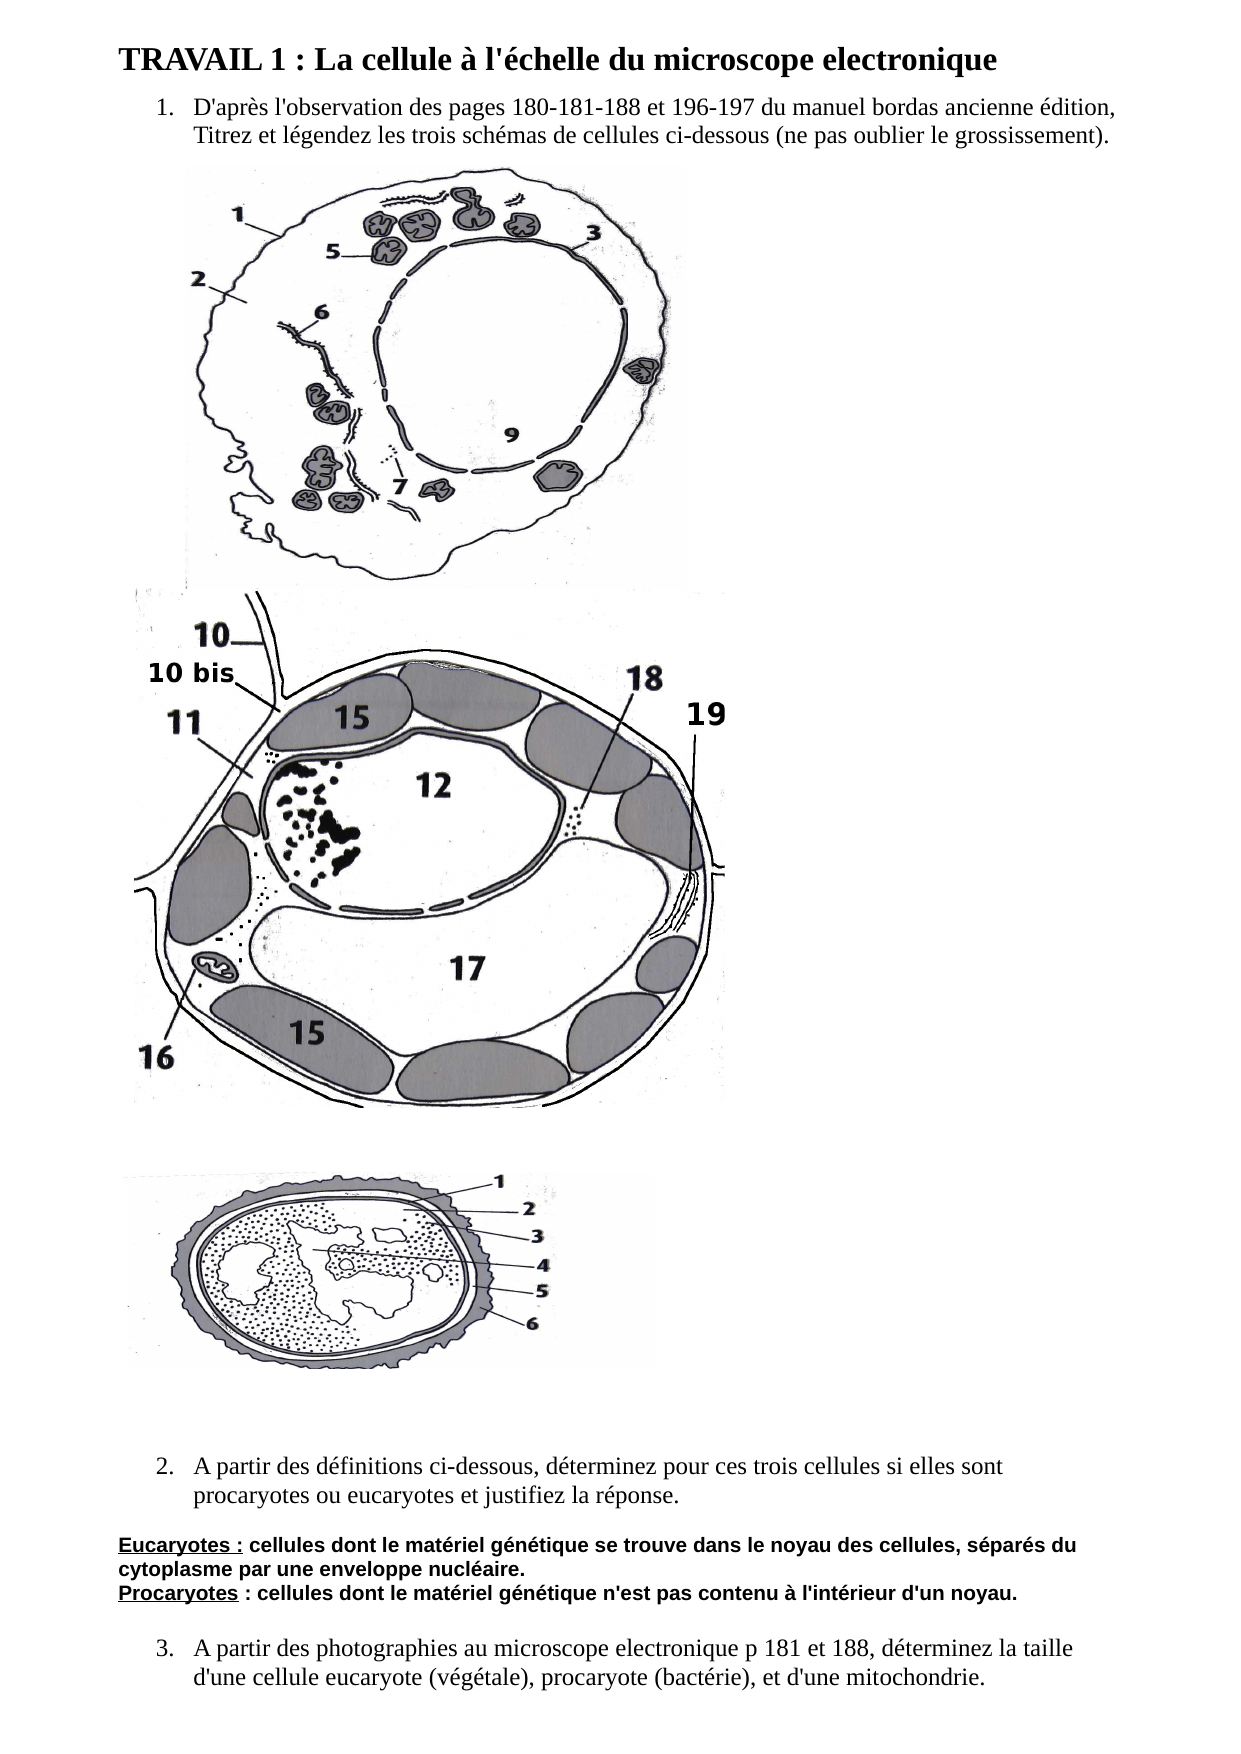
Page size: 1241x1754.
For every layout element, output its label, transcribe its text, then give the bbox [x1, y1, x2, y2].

list A partir des photographies au microscope electronique p 181 et 188, déterminez la taille d'une cellule eucaryote (végétale), procaryote (bactérie), et d'une mitochondrie. [156, 1633, 1122, 1691]
picture [134, 166, 725, 1108]
text Eucaryotes : cellules dont le matériel génétique se trouve dans le noyau des cellules, séparés du cytoplasme par une enveloppe nucléaire. [118, 1532, 1122, 1580]
text TRAVAIL 1 : La cellule à l'échelle du microscope electronique [118, 39, 1122, 77]
text Procaryotes : cellules dont le matériel génétique n'est pas contenu à l'intérieur d'un noyau. [118, 1580, 1122, 1604]
list A partir des définitions ci-dessous, déterminez pour ces trois cellules si elles sont procaryotes ou eucaryotes et justifiez la réponse. [156, 1451, 1122, 1508]
picture [122, 1172, 655, 1369]
list D'après l'observation des pages 180-181-188 et 196-197 du manuel bordas ancienne édition, Titrez et légendez les trois schémas de cellules ci-dessous (ne pas oublier le grossissement). [156, 92, 1122, 149]
